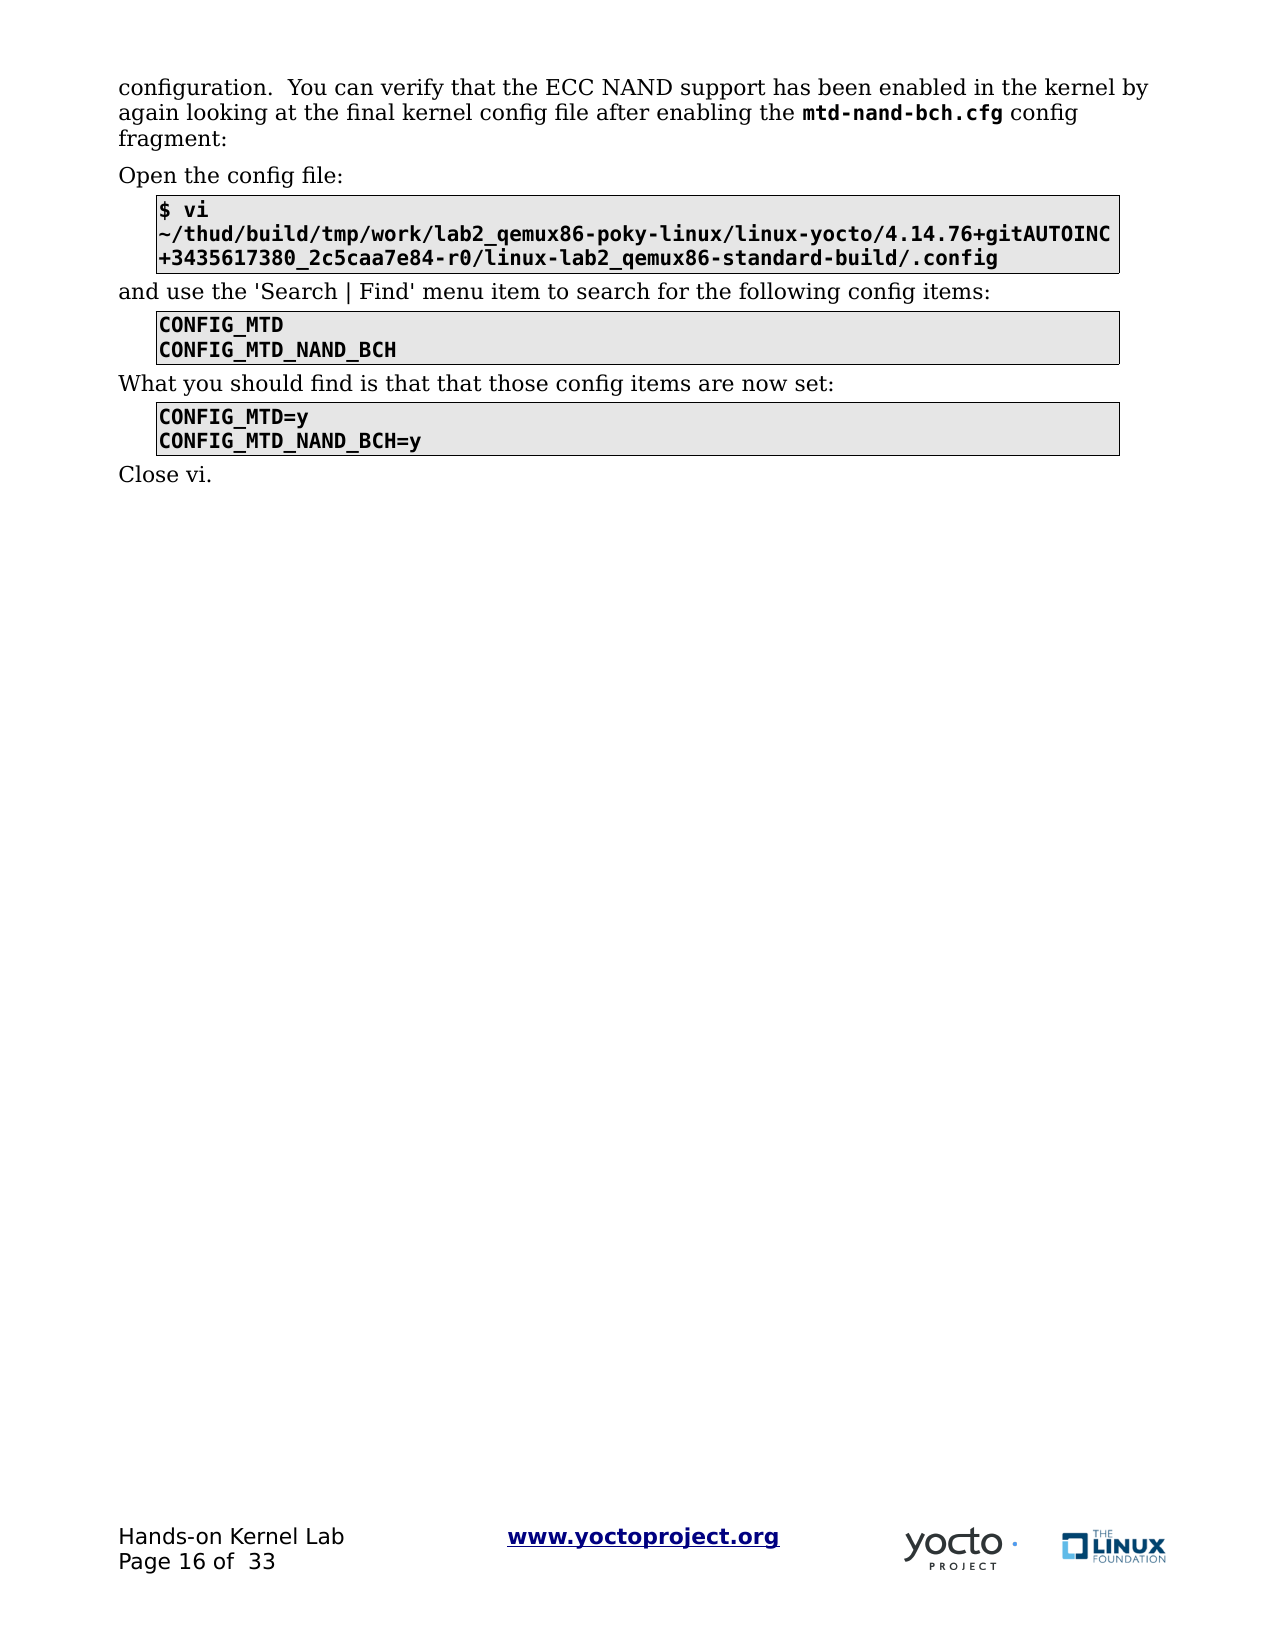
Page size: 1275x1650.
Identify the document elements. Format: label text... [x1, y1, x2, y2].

text $ vi ~/thud/build/tmp/work/lab2_qemux86-poky-linux/linux-yocto/4.14.76+gitAUTOINC+3435617380_2c5caa7e84-r0/linux-lab2_qemux86-standard-build/.config [157, 196, 1119, 273]
text CONFIG_MTD [157, 312, 1119, 335]
text configuration. You can verify that the ECC NAND support has been enabled in the kernel by again looking at the final kernel config file after enabling the mtd-nand-bch.cfg config fragment: [118, 75, 1157, 152]
text What you should find is that that those config items are now set: [118, 371, 1157, 396]
text CONFIG_MTD_NAND_BCH [157, 335, 1119, 364]
text and use the 'Search | Find' menu item to search for the following config items: [118, 279, 1157, 305]
text CONFIG_MTD_NAND_BCH=y [157, 426, 1119, 455]
text Close vi. [118, 462, 1157, 487]
text CONFIG_MTD=y [157, 403, 1119, 426]
text Open the config file: [118, 164, 1157, 189]
